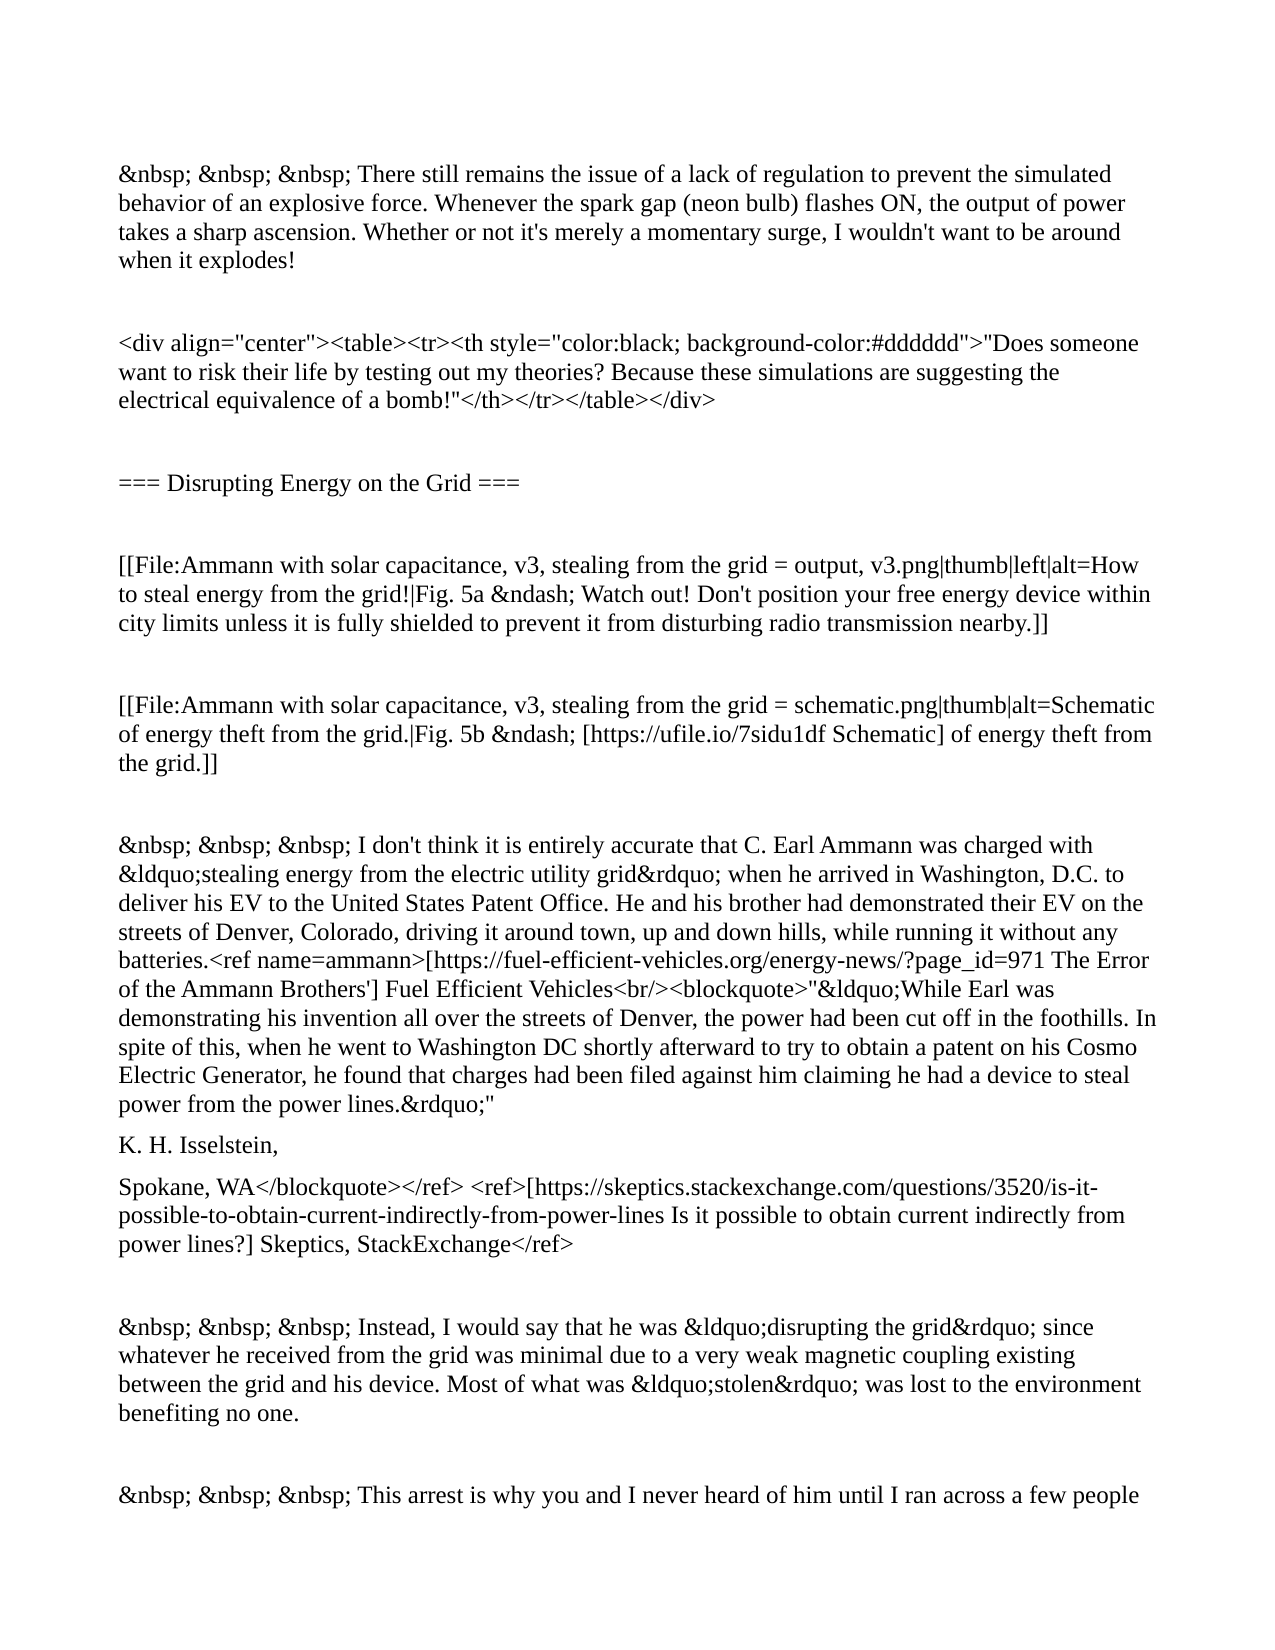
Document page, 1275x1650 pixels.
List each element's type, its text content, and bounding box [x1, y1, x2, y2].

text &nbsp; &nbsp; &nbsp; There still remains the issue of a lack of regulation to prevent the simulated behavior of an explosive force. Whenever the spark gap (neon bulb) flashes ON, the output of power takes a sharp ascension. Whether or not it's merely a momentary surge, I wouldn't want to be around when it explodes! [118, 159, 1157, 274]
text === Disrupting Energy on the Grid === [118, 468, 1157, 497]
text &nbsp; &nbsp; &nbsp; This arrest is why you and I never heard of him until I ran across a few people [118, 1481, 1157, 1509]
text Spokane, WA</blockquote></ref> <ref>[https://skeptics.stackexchange.com/questions/3520/is-it-possible-to-obtain-current-indirectly-from-power-lines Is it possible to obtain current indirectly from power lines?] Skeptics, StackExchange</ref> [118, 1172, 1157, 1258]
text [[File:Ammann with solar capacitance, v3, stealing from the grid = output, v3.png|thumb|left|alt=How to steal energy from the grid!|Fig. 5a &ndash; Watch out! Don't position your free energy device within city limits unless it is fully shielded to prevent it from disturbing radio transmission nearby.]] [118, 551, 1157, 637]
text &nbsp; &nbsp; &nbsp; Instead, I would say that he was &ldquo;disrupting the grid&rdquo; since whatever he received from the grid was minimal due to a very weak magnetic coupling existing between the grid and his device. Most of what was &ldquo;stolen&rdquo; was lost to the environment benefiting no one. [118, 1312, 1157, 1427]
text <div align="center"><table><tr><th style="color:black; background-color:#dddddd">''Does someone want to risk their life by testing out my theories? Because these simulations are suggesting the electrical equivalence of a bomb!''</th></tr></table></div> [118, 328, 1157, 414]
text &nbsp; &nbsp; &nbsp; I don't think it is entirely accurate that C. Earl Ammann was charged with &ldquo;stealing energy from the electric utility grid&rdquo; when he arrived in Washington, D.C. to deliver his EV to the United States Patent Office. He and his brother had demonstrated their EV on the streets of Denver, Colorado, driving it around town, up and down hills, while running it without any batteries.<ref name=ammann>[https://fuel-efficient-vehicles.org/energy-news/?page_id=971 The Error of the Ammann Brothers'] Fuel Efficient Vehicles<br/><blockquote>''&ldquo;While Earl was demonstrating his invention all over the streets of Denver, the power had been cut off in the foothills. In spite of this, when he went to Washington DC shortly afterward to try to obtain a patent on his Cosmo Electric Generator, he found that charges had been filed against him claiming he had a device to steal power from the power lines.&rdquo;'' [118, 831, 1157, 1118]
text [[File:Ammann with solar capacitance, v3, stealing from the grid = schematic.png|thumb|alt=Schematic of energy theft from the grid.|Fig. 5b &ndash; [https://ufile.io/7sidu1df Schematic] of energy theft from the grid.]] [118, 691, 1157, 777]
text K. H. Isselstein, [118, 1131, 1157, 1159]
